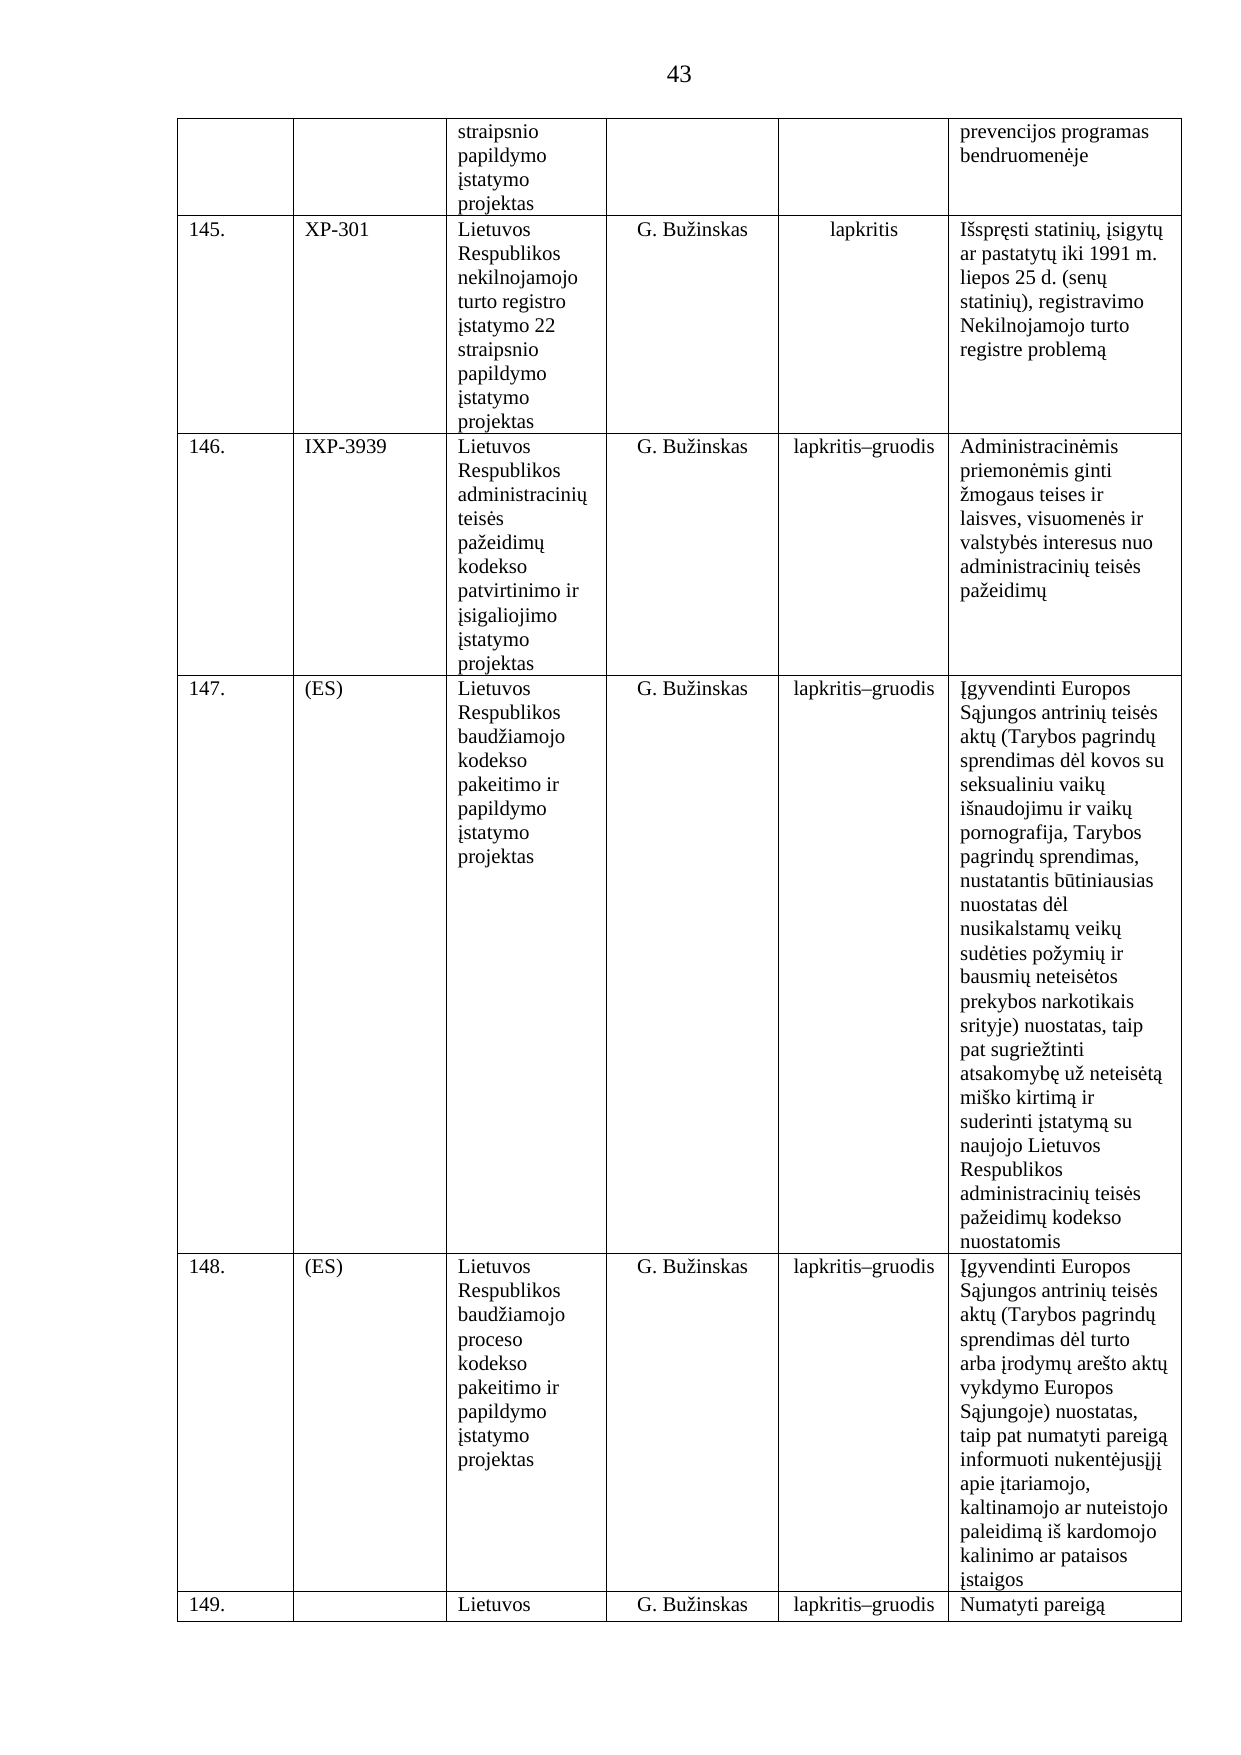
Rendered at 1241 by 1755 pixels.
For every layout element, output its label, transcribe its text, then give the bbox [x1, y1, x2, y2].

table_cell Įgyvendinti Europos Sąjungos antrinių teisės aktų (Tarybos pagrindų sprendimas dėl kovos su seksualiniu vaikų išnaudojimu ir vaikų pornografija, Tarybos pagrindų sprendimas, nustatantis būtiniausias nuostatas dėl nusikalstamų veikų sudėties požymių ir bausmių neteisėtos prekybos narkotikais srityje) nuostatas, taip pat sugriežtinti atsakomybę už neteisėtą miško kirtimą ir suderinti įstatymą su naujojo Lietuvos Respublikos administracinių teisės pažeidimų kodekso nuostatomis [949, 676, 1181, 1253]
table_cell G. Bužinskas [607, 676, 778, 1253]
table_cell (ES) [294, 1254, 446, 1591]
table_cell [779, 119, 948, 215]
table_cell IXP-3939 [294, 434, 446, 675]
table_cell lapkritis–gruodis [779, 1254, 948, 1591]
table_cell Įgyvendinti Europos Sąjungos antrinių teisės aktų (Tarybos pagrindų sprendimas dėl turto arba įrodymų arešto aktų vykdymo Europos Sąjungoje) nuostatas, taip pat numatyti pareigą informuoti nukentėjusįjį apie įtariamojo, kaltinamojo ar nuteistojo paleidimą iš kardomojo kalinimo ar pataisos įstaigos [949, 1254, 1181, 1591]
table_cell 146. [178, 434, 293, 675]
table_cell G. Bužinskas [607, 216, 778, 433]
table_cell (ES) [294, 676, 446, 1253]
table_cell G. Bužinskas [607, 434, 778, 675]
table_cell [294, 1592, 446, 1621]
table_cell [607, 119, 778, 215]
table_cell 149. [178, 1592, 293, 1621]
table_cell prevencijos programas bendruomenėje [949, 119, 1181, 215]
table_cell 148. [178, 1254, 293, 1591]
table_cell Lietuvos Respublikos baudžiamojo proceso kodekso pakeitimo ir papildymo įstatymo projektas [447, 1254, 606, 1591]
table_cell lapkritis [779, 216, 948, 433]
table_cell XP-301 [294, 216, 446, 433]
table_cell G. Bužinskas [607, 1254, 778, 1591]
table_cell lapkritis–gruodis [779, 1592, 948, 1621]
table_cell 145. [178, 216, 293, 433]
table_cell [294, 119, 446, 215]
table_cell Lietuvos Respublikos baudžiamojo kodekso pakeitimo ir papildymo įstatymo projektas [447, 676, 606, 1253]
table_cell lapkritis–gruodis [779, 676, 948, 1253]
table_cell Išspręsti statinių, įsigytų ar pastatytų iki 1991 m. liepos 25 d. (senų statinių), registravimo Nekilnojamojo turto registre problemą [949, 216, 1181, 433]
table_cell Numatyti pareigą [949, 1592, 1181, 1621]
table_cell G. Bužinskas [607, 1592, 778, 1621]
table_cell 147. [178, 676, 293, 1253]
table_cell [178, 119, 293, 215]
table_cell Administracinėmis priemonėmis ginti žmogaus teises ir laisves, visuomenės ir valstybės interesus nuo administracinių teisės pažeidimų [949, 434, 1181, 675]
table_cell Lietuvos [447, 1592, 606, 1621]
table_cell Lietuvos Respublikos nekilnojamojo turto registro įstatymo 22 straipsnio papildymo įstatymo projektas [447, 216, 606, 433]
table_cell Lietuvos Respublikos administracinių teisės pažeidimų kodekso patvirtinimo ir įsigaliojimo įstatymo projektas [447, 434, 606, 675]
table_cell lapkritis–gruodis [779, 434, 948, 675]
table_cell straipsnio papildymo įstatymo projektas [447, 119, 606, 215]
